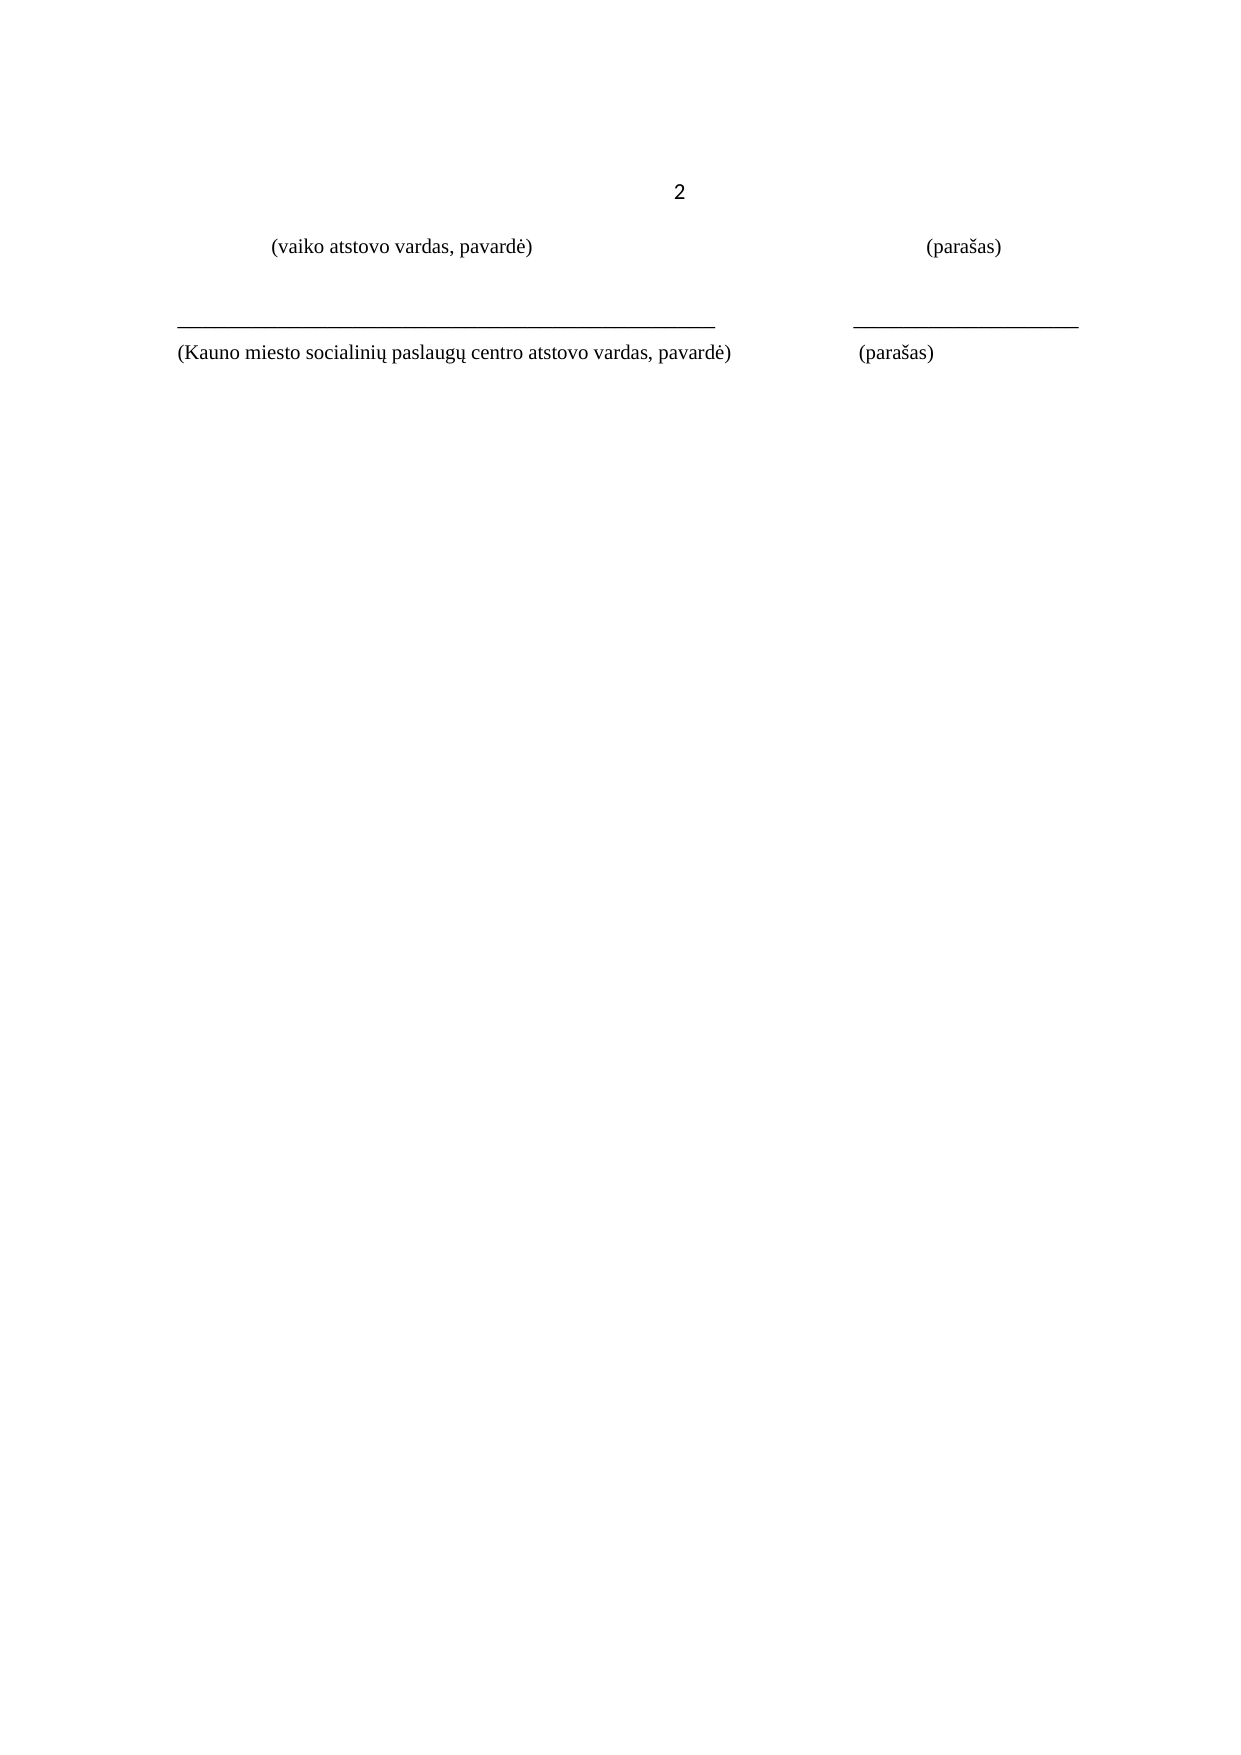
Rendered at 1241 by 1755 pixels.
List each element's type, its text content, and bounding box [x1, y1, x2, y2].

text (Kauno miesto socialinių paslaugų centro atstovo vardas, pavardė) (parašas) [177, 340, 1181, 364]
text (vaiko atstovo vardas, pavardė) (parašas) [177, 234, 1181, 258]
text ___________________________________________ __________________ [177, 302, 1181, 331]
